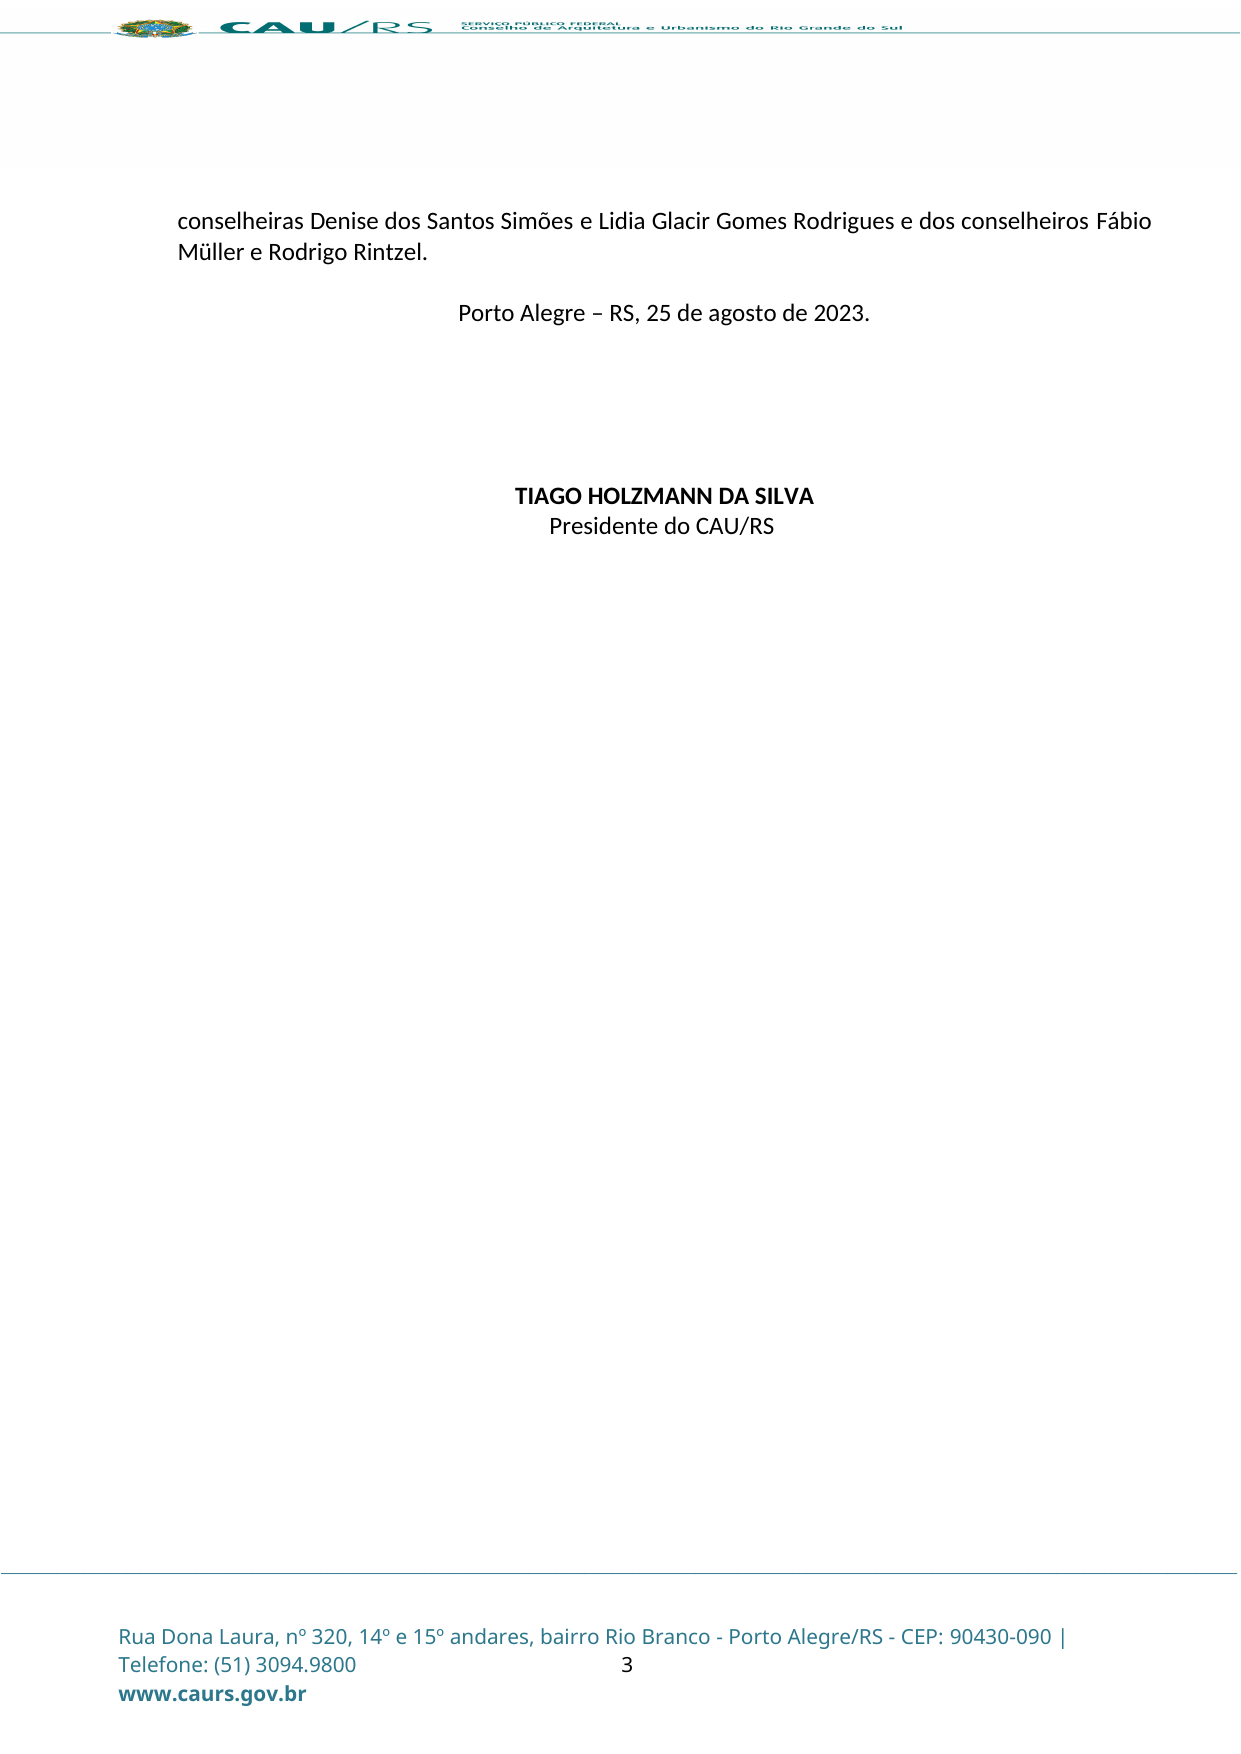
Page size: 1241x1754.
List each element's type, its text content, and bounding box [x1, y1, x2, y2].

text Presidente do CAU/RS [177, 510, 1152, 541]
text TIAGO HOLZMANN DA SILVA [177, 480, 1152, 510]
text conselheiras Denise dos Santos Simões e Lidia Glacir Gomes Rodrigues e dos conselheiros Fábio Müller e Rodrigo Rintzel. [177, 205, 1152, 266]
text Porto Alegre – RS, 25 de agosto de 2023. [177, 297, 1152, 327]
